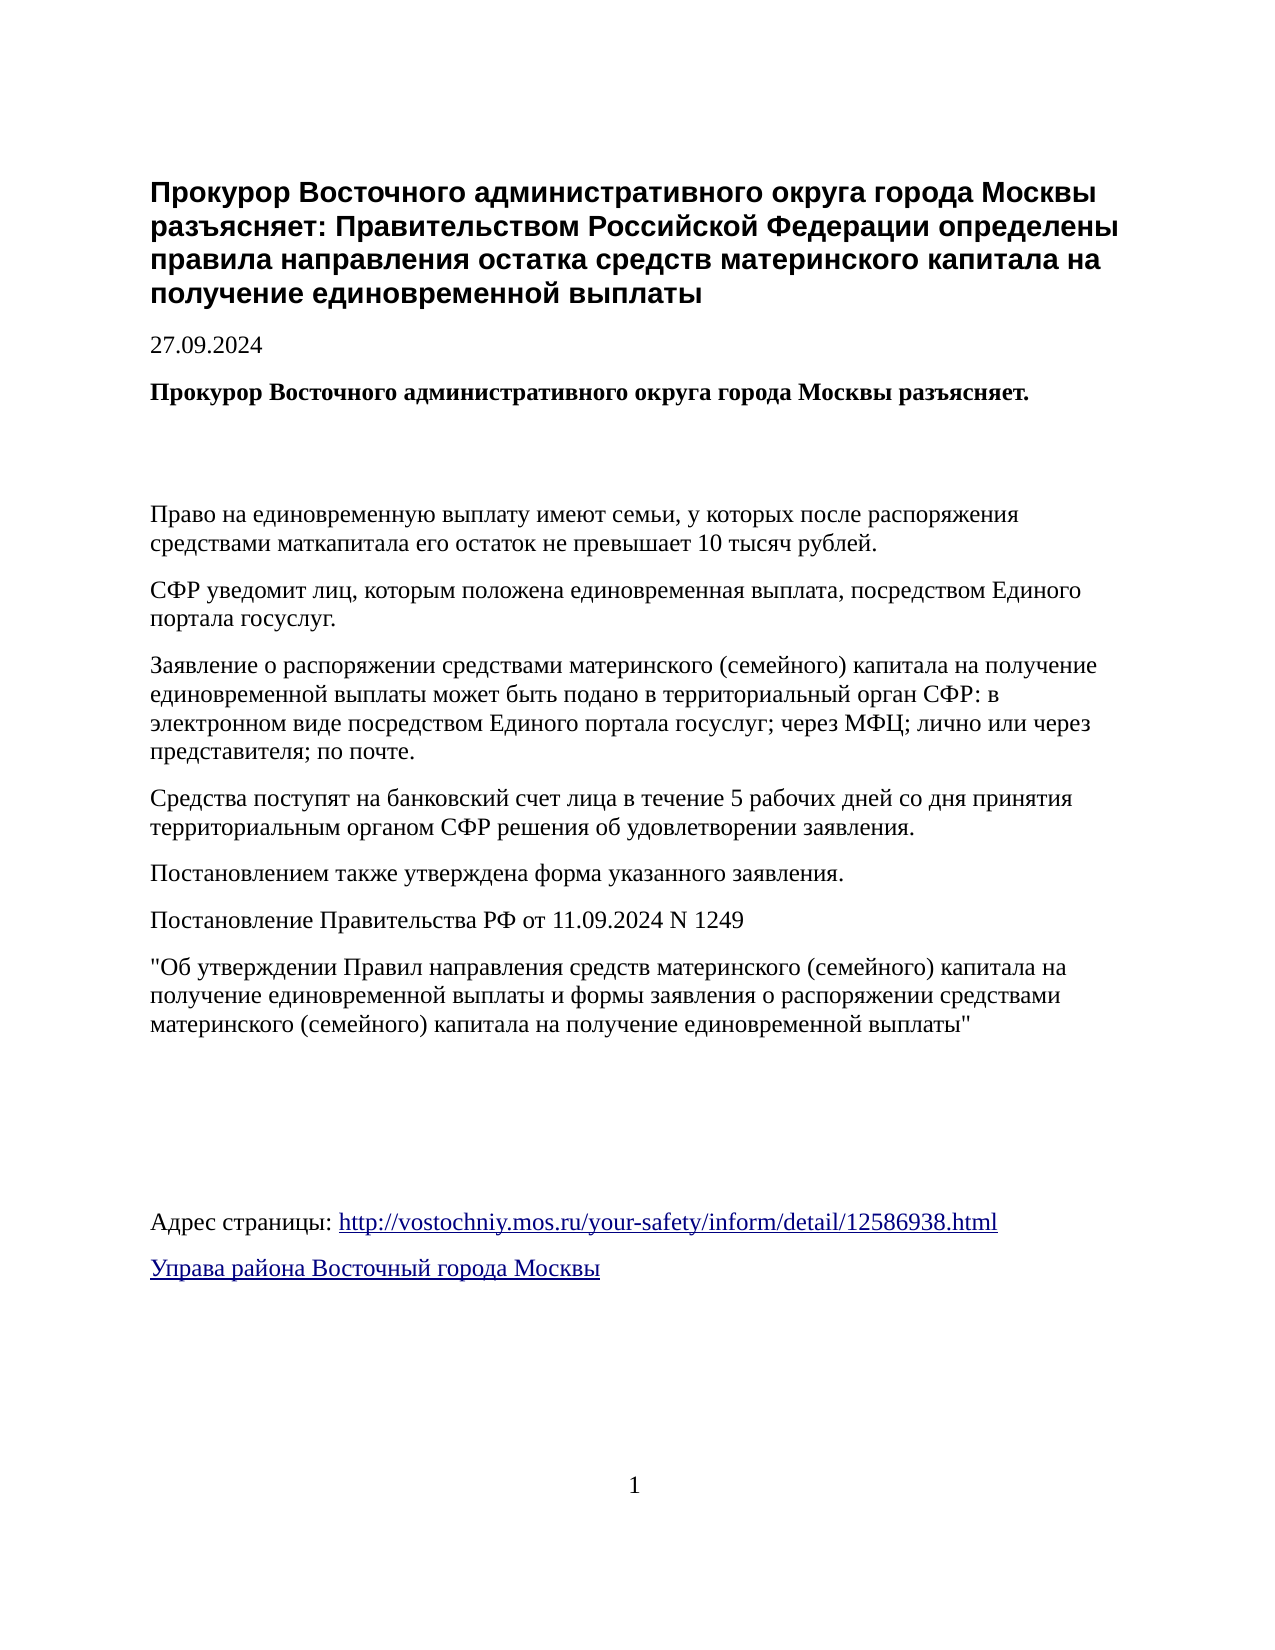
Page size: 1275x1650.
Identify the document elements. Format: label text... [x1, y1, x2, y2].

text "Об утверждении Правил направления средств материнского (семейного) капитала на получение единовременной выплаты и формы заявления о распоряжении средствами материнского (семейного) капитала на получение единовременной выплаты" [150, 952, 1125, 1038]
text Средства поступят на банковский счет лица в течение 5 рабочих дней со дня принятия территориальным органом СФР решения об удовлетворении заявления. [150, 783, 1125, 841]
text 27.09.2024 [150, 331, 1125, 359]
text Управа района Восточный города Москвы [150, 1253, 1125, 1282]
text Адрес страницы: http://vostochniy.mos.ru/your-safety/inform/detail/12586938.html [150, 1207, 1125, 1236]
text СФР уведомит лиц, которым положена единовременная выплата, посредством Единого портала госуслуг. [150, 575, 1125, 632]
text Право на единовременную выплату имеют семьи, у которых после распоряжения средствами маткапитала его остаток не превышает 10 тысяч рублей. [150, 499, 1125, 557]
text Заявление о распоряжении средствами материнского (семейного) капитала на получение единовременной выплаты может быть подано в территориальный орган СФР: в электронном виде посредством Единого портала госуслуг; через МФЦ; лично или через представителя; по почте. [150, 650, 1125, 765]
subtitle Прокурор Восточного административного округа города Москвы разъясняет: Правительством Российской Федерации определены правила направления остатка средств материнского капитала на получение единовременной выплаты [150, 175, 1125, 309]
text Прокурор Восточного административного округа города Москвы разъясняет. [150, 377, 1125, 406]
text Постановление Правительства РФ от 11.09.2024 N 1249 [150, 905, 1125, 934]
text Постановлением также утверждена форма указанного заявления. [150, 858, 1125, 887]
